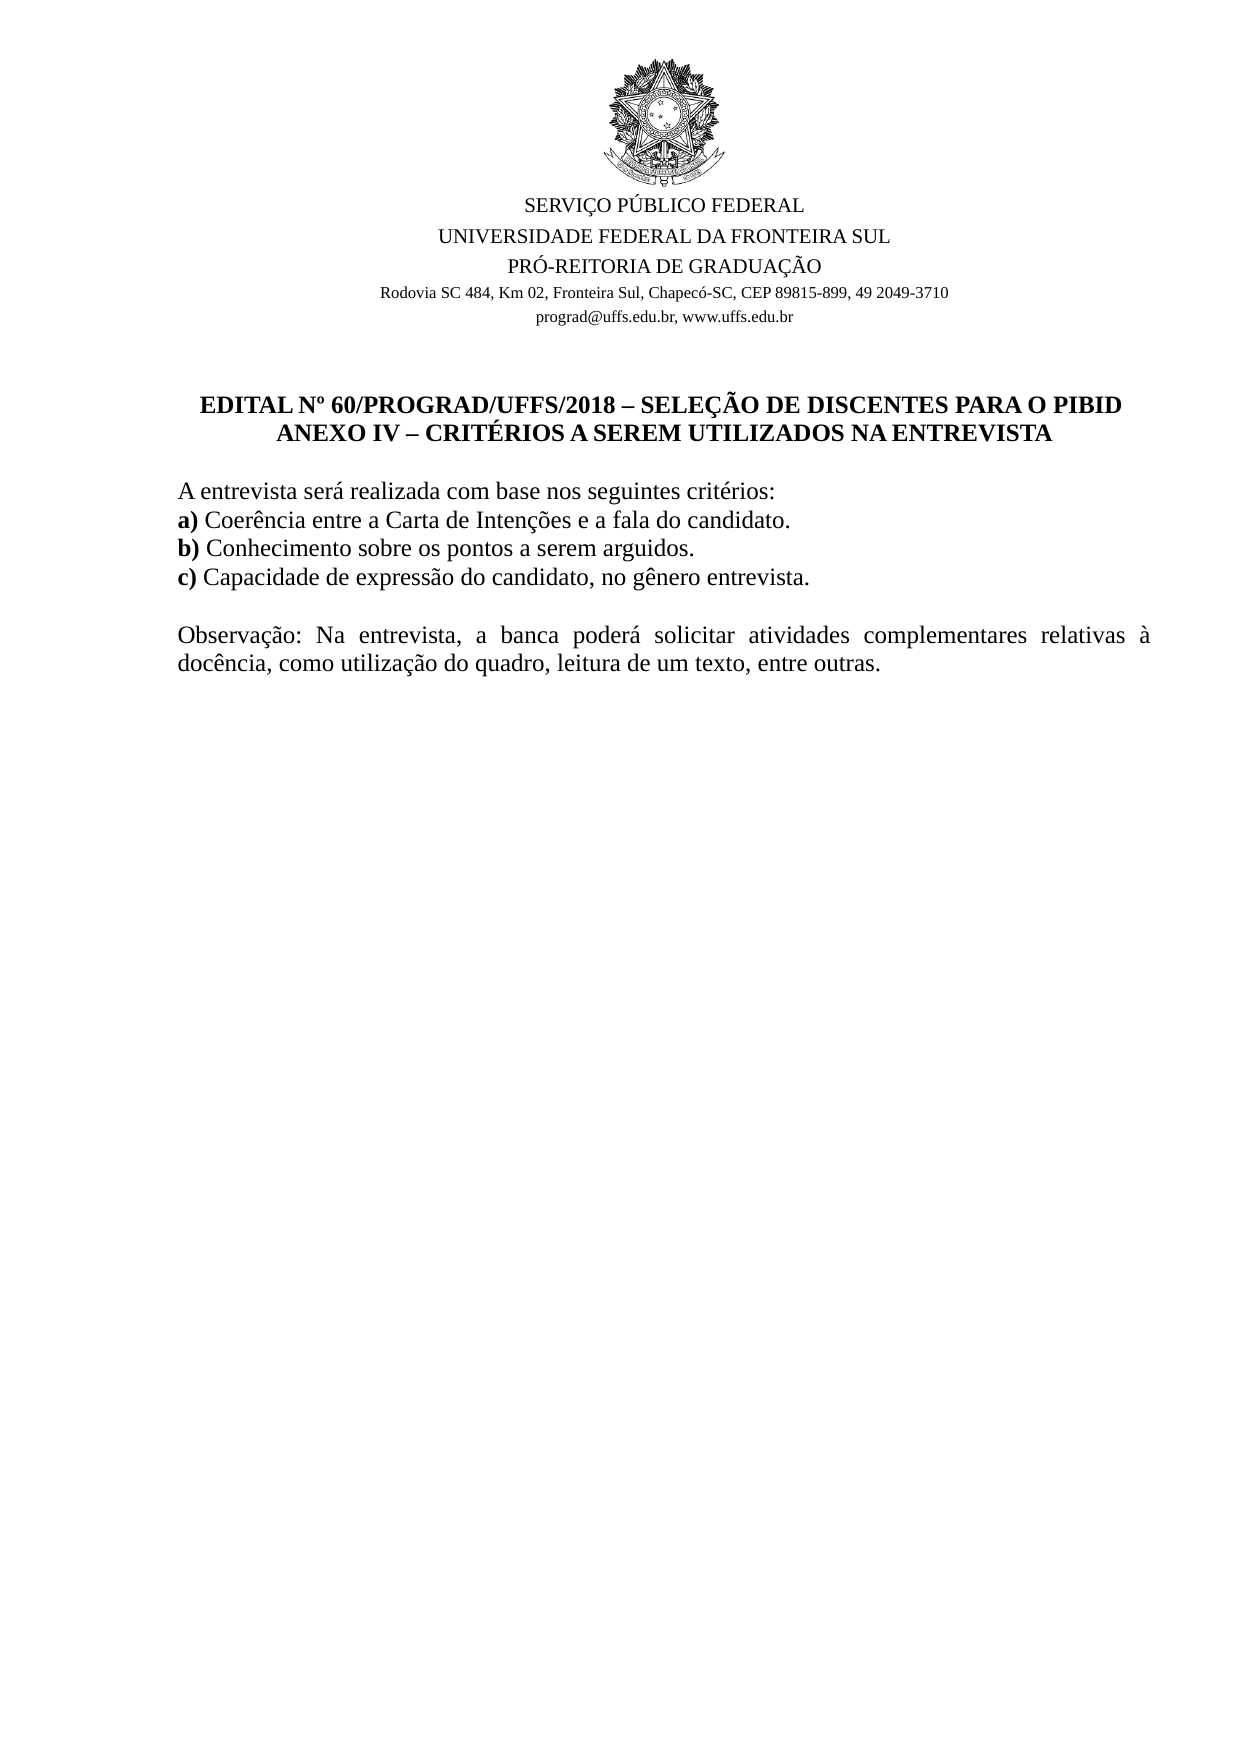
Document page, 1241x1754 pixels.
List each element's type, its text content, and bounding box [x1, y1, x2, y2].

text c) Capacidade de expressão do candidato, no gênero entrevista. [177, 562, 1152, 591]
subtitle ANEXO IV – CRITÉRIOS A SEREM UTILIZADOS NA ENTREVISTA [177, 418, 1152, 447]
text Observação: Na entrevista, a banca poderá solicitar atividades complementares relativas à docência, como utilização do quadro, leitura de um texto, entre outras. [177, 620, 1152, 677]
text a) Coerência entre a Carta de Intenções e a fala do candidato. [177, 505, 1152, 533]
text A entrevista será realizada com base nos seguintes critérios: [177, 476, 1152, 505]
text b) Conhecimento sobre os pontos a serem arguidos. [177, 533, 1152, 562]
subtitle EDITAL Nº 60/PROGRAD/UFFS/2018 – SELEÇÃO DE DISCENTES PARA O PIBID [177, 390, 1152, 418]
